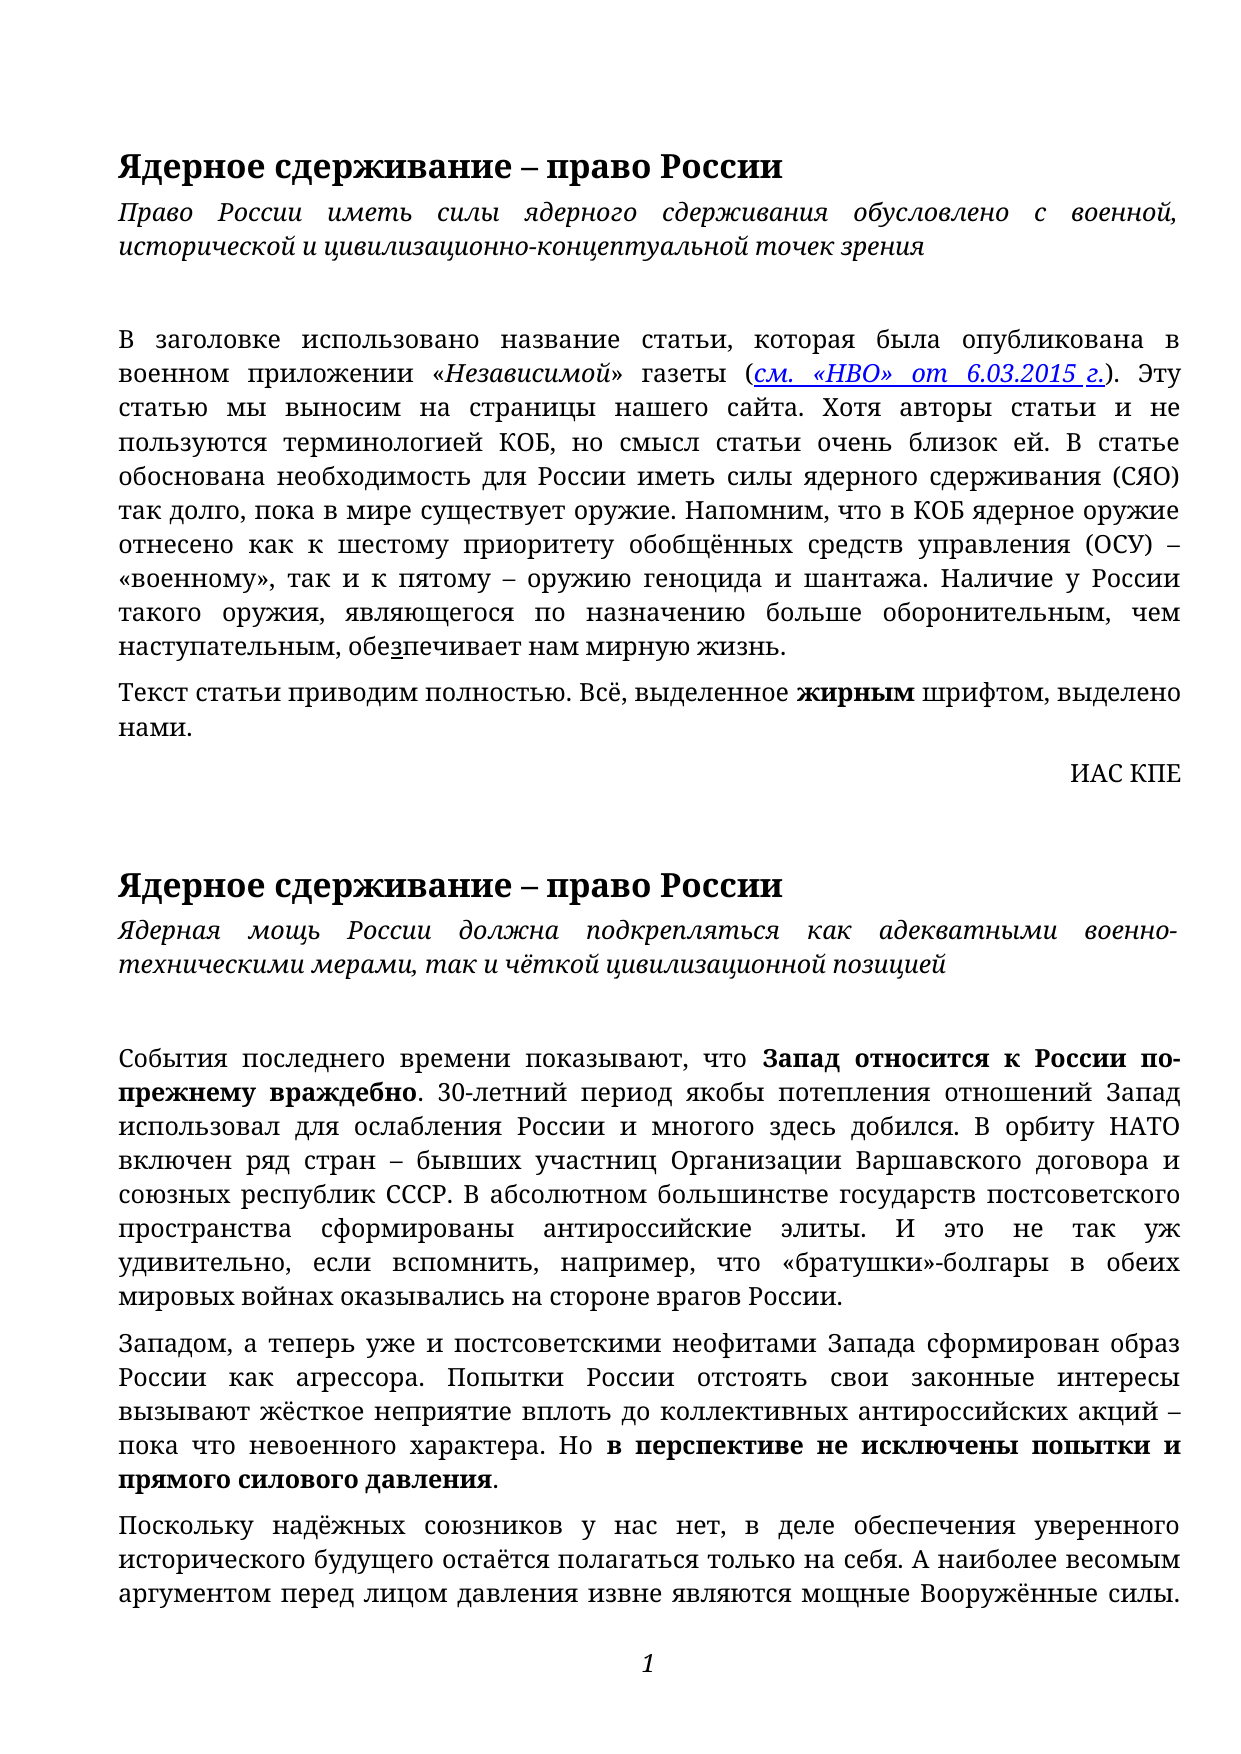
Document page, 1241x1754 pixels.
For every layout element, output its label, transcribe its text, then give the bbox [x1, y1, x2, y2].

subtitle Ядерное сдерживание – право России [118, 861, 1181, 907]
text Право России иметь силы ядерного сдерживания обусловлено с военной, исторической и цивилизационно-концептуальной точек зрения [118, 195, 1181, 263]
text ИАС КПЕ [118, 756, 1181, 790]
subtitle Ядерное сдерживание – право России [118, 143, 1181, 188]
text В заголовке использовано название статьи, которая была опубликована в военном приложении «Независимой» газеты (см. «НВО» от 6.03.2015 г.). Эту статью мы выносим на страницы нашего сайта. Хотя авторы статьи и не пользуются терминологией КОБ, но смысл статьи очень близок ей. В статье обоснована необходимость для России иметь силы ядерного сдерживания (СЯО) так долго, пока в мире существует оружие. Напомним, что в КОБ ядерное оружие отнесено как к шестому приоритету обобщённых средств управления (ОСУ) – «военному», так и к пятому – оружию геноцида и шантажа. Наличие у России такого оружия, являющегося по назначению больше оборонительным, чем наступательным, обезпечивает нам мирную жизнь. [118, 322, 1181, 663]
text Западом, а теперь уже и постсоветскими неофитами Запада сформирован образ России как агрессора. Попытки России отстоять свои законные интересы вызывают жёсткое неприятие вплоть до коллективных антироссийских акций – пока что невоенного характера. Но в перспективе не исключены попытки и прямого силового давления. [118, 1325, 1181, 1496]
text Текст статьи приводим полностью. Всё, выделенное жирным шрифтом, выделено нами. [118, 675, 1181, 743]
text Поскольку надёжных союзников у нас нет, в деле обеспечения уверенного исторического будущего остаётся полагаться только на себя. А наиболее весомым аргументом перед лицом давления извне являются мощные Вооружённые силы. [118, 1508, 1181, 1610]
text Ядерная мощь России должна подкрепляться как адекватными военно-техническими мерами, так и чёткой цивилизационной позицией [118, 913, 1181, 981]
text События последнего времени показывают, что Запад относится к России по-прежнему враждебно. 30-летний период якобы потепления отношений Запад использовал для ослабления России и многого здесь добился. В орбиту НАТО включен ряд стран – бывших участниц Организации Варшавского договора и союзных республик СССР. В абсолютном большинстве государств постсоветского пространства сформированы антироссийские элиты. И это не так уж удивительно, если вспомнить, например, что «братушки»-болгары в обеих мировых войнах оказывались на стороне врагов России. [118, 1040, 1181, 1313]
